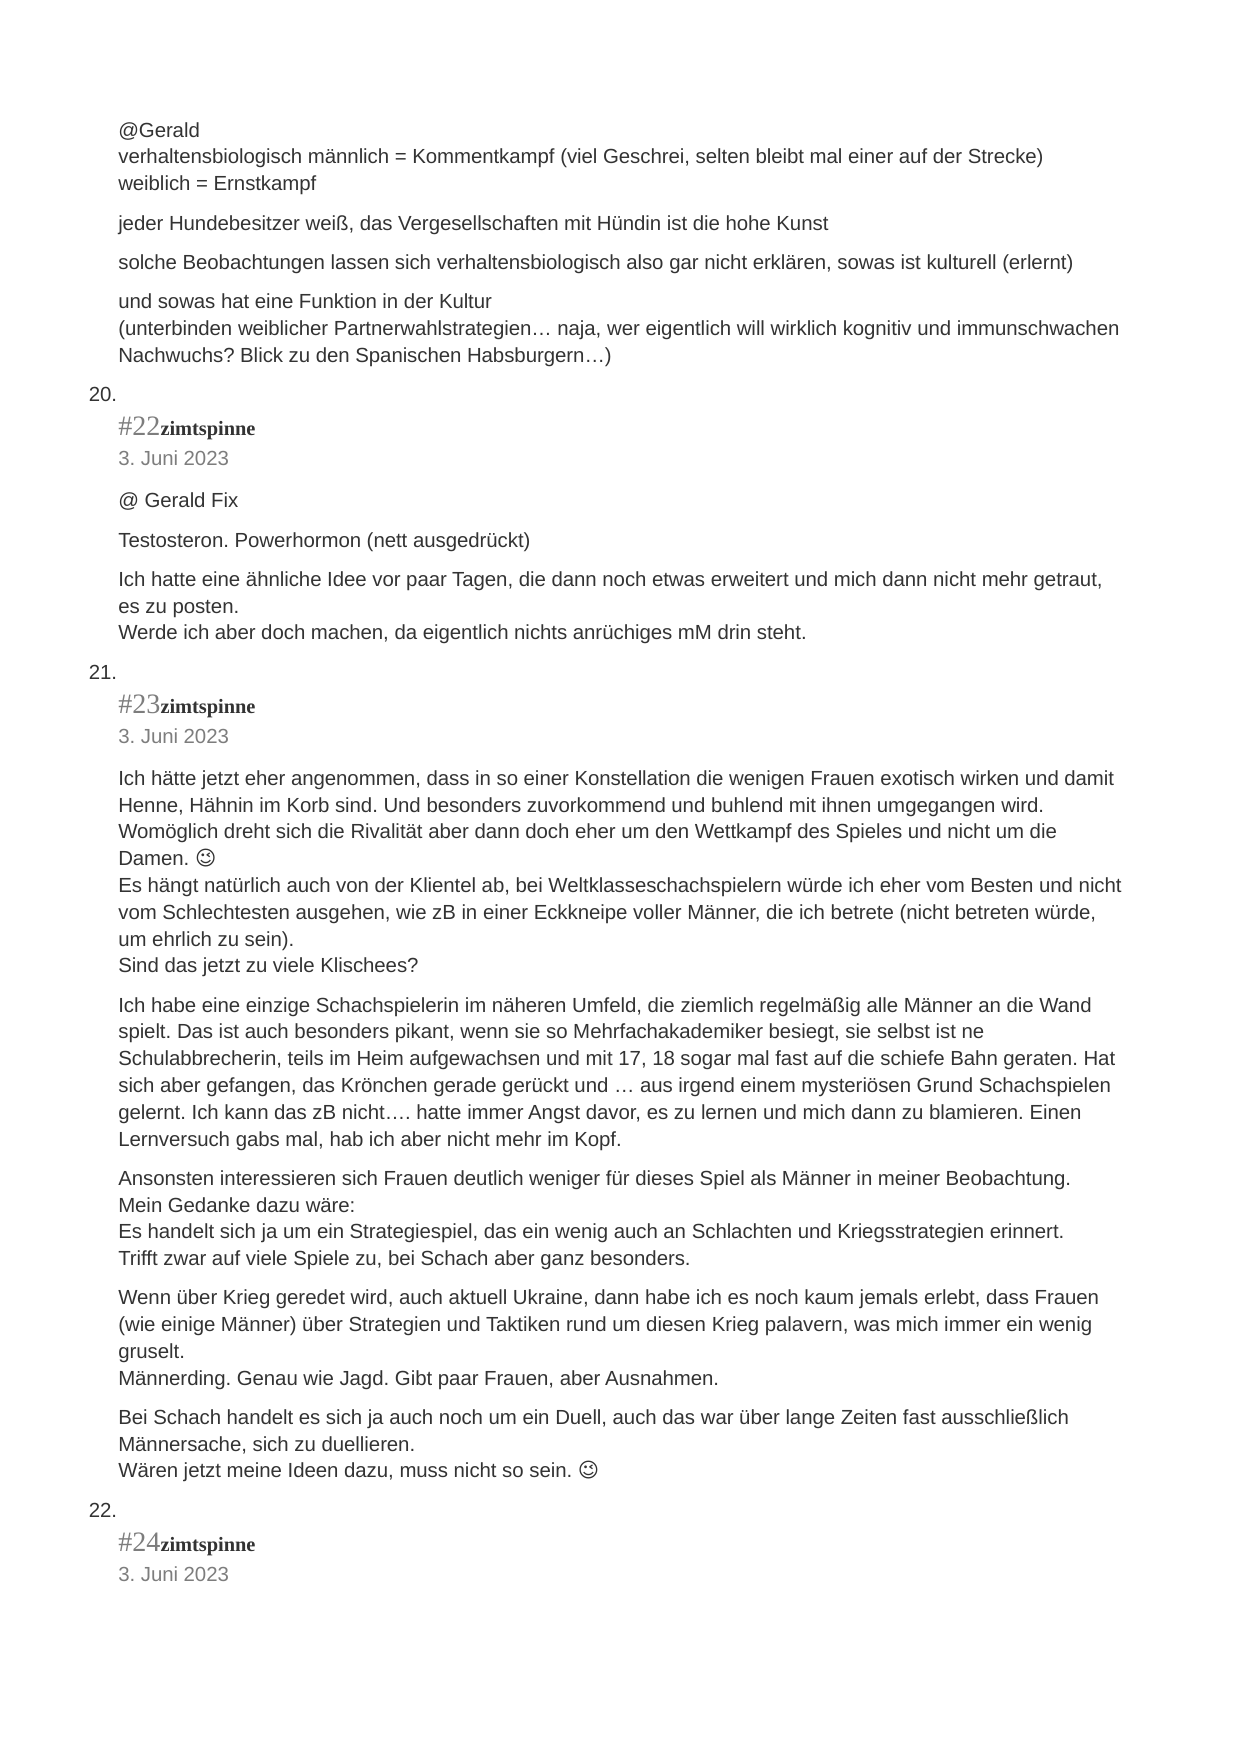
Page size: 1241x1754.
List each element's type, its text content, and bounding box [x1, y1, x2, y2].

list #24zimtspinne [118, 1525, 1122, 1557]
list 3. Juni 2023 [118, 1562, 1122, 1585]
list @ Gerald Fix [118, 489, 1122, 512]
list @Gerald verhaltensbiologisch männlich = Kommentkampf (viel Geschrei, selten bleibt mal einer auf der Strecke) weiblich = Ernstkampf [118, 118, 1122, 195]
list solche Beobachtungen lassen sich verhaltensbiologisch also gar nicht erklären, sowas ist kulturell (erlernt) [118, 250, 1122, 273]
list Ich habe eine einzige Schachspielerin im näheren Umfeld, die ziemlich regelmäßig alle Männer an die Wand spielt. Das ist auch besonders pikant, wenn sie so Mehrfachakademiker besiegt, sie selbst ist ne Schulabbrecherin, teils im Heim aufgewachsen und mit 17, 18 sogar mal fast auf die schiefe Bahn geraten. Hat sich aber gefangen, das Krönchen gerade gerückt und … aus irgend einem mysteriösen Grund Schachspielen gelernt. Ich kann das zB nicht…. hatte immer Angst davor, es zu lernen und mich dann zu blamieren. Einen Lernversuch gabs mal, hab ich aber nicht mehr im Kopf. [118, 993, 1122, 1150]
list und sowas hat eine Funktion in der Kultur (unterbinden weiblicher Partnerwahlstrategien… naja, wer eigentlich will wirklich kognitiv und immunschwachen Nachwuchs? Blick zu den Spanischen Habsburgern…) [118, 289, 1122, 366]
list #23zimtspinne [118, 687, 1122, 719]
list Ich hatte eine ähnliche Idee vor paar Tagen, die dann noch etwas erweitert und mich dann nicht mehr getraut, es zu posten. Werde ich aber doch machen, da eigentlich nichts anrüchiges mM drin steht. [118, 567, 1122, 644]
list #22zimtspinne [118, 409, 1122, 441]
list Ansonsten interessieren sich Frauen deutlich weniger für dieses Spiel als Männer in meiner Beobachtung. Mein Gedanke dazu wäre: Es handelt sich ja um ein Strategiespiel, das ein wenig auch an Schlachten und Kriegsstrategien erinnert. Trifft zwar auf viele Spiele zu, bei Schach aber ganz besonders. [118, 1166, 1122, 1270]
list Wenn über Krieg geredet wird, auch aktuell Ukraine, dann habe ich es noch kaum jemals erlebt, dass Frauen (wie einige Männer) über Strategien und Taktiken rund um diesen Krieg palavern, was mich immer ein wenig gruselt. Männerding. Genau wie Jagd. Gibt paar Frauen, aber Ausnahmen. [118, 1286, 1122, 1389]
list Testosteron. Powerhormon (nett ausgedrückt) [118, 528, 1122, 551]
list jeder Hundebesitzer weiß, das Vergesellschaften mit Hündin ist die hohe Kunst [118, 211, 1122, 234]
list 3. Juni 2023 [118, 446, 1122, 469]
list 3. Juni 2023 [118, 724, 1122, 747]
list Bei Schach handelt es sich ja auch noch um ein Duell, auch das war über lange Zeiten fast ausschließlich Männersache, sich zu duellieren. Wären jetzt meine Ideen dazu, muss nicht so sein. 😉 [118, 1405, 1122, 1482]
list Ich hätte jetzt eher angenommen, dass in so einer Konstellation die wenigen Frauen exotisch wirken und damit Henne, Hähnin im Korb sind. Und besonders zuvorkommend und buhlend mit ihnen umgegangen wird. Womöglich dreht sich die Rivalität aber dann doch eher um den Wettkampf des Spieles und nicht um die Damen. 😉 Es hängt natürlich auch von der Klientel ab, bei Weltklasseschachspielern würde ich eher vom Besten und nicht vom Schlechtesten ausgehen, wie zB in einer Eckkneipe voller Männer, die ich betrete (nicht betreten würde, um ehrlich zu sein). Sind das jetzt zu viele Klischees? [118, 766, 1122, 977]
